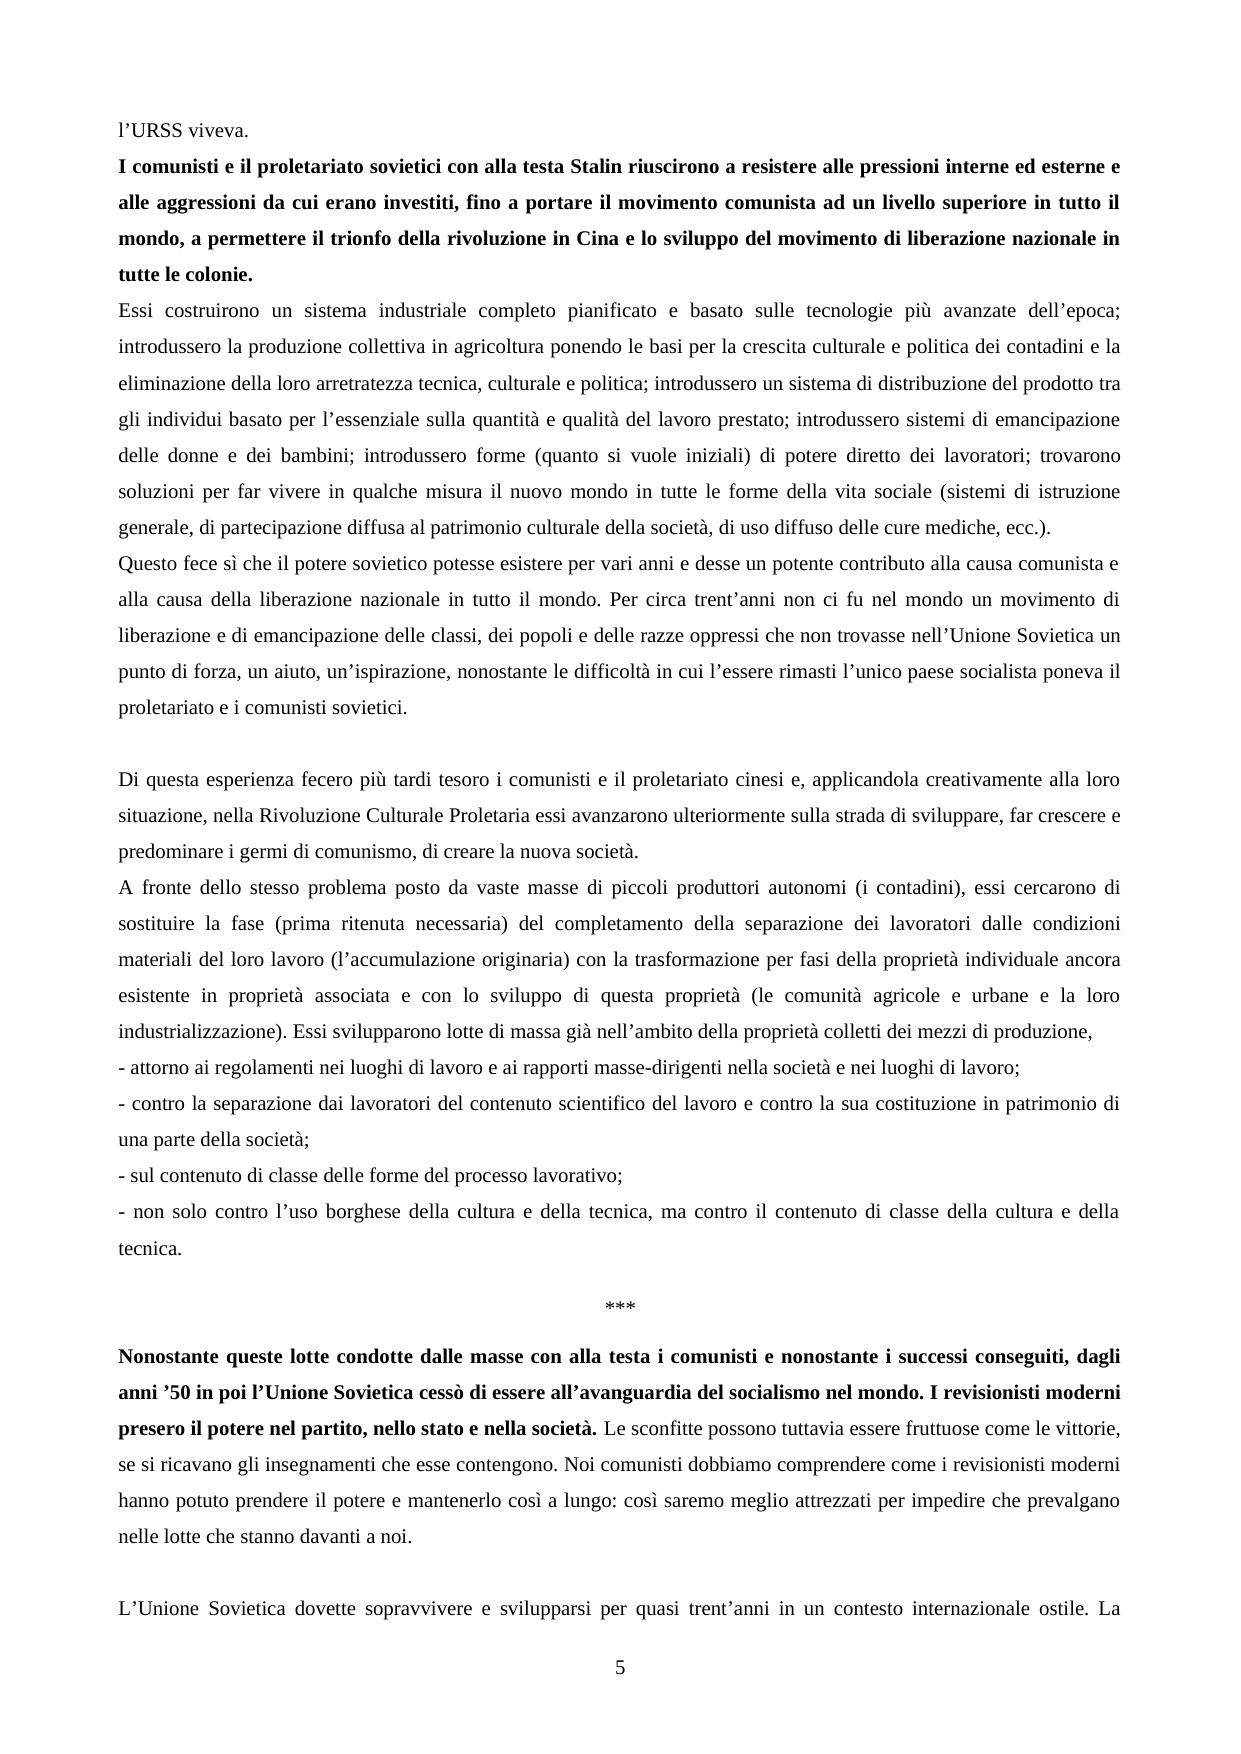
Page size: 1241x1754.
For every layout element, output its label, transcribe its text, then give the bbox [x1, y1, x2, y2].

text - contro la separazione dai lavoratori del contenuto scientifico del lavoro e contro la sua costituzione in patrimonio di una parte della società; [118, 1091, 1122, 1151]
text L’Unione Sovietica dovette sopravvivere e svilupparsi per quasi trent’anni in un contesto internazionale ostile. La [118, 1596, 1122, 1620]
text *** [118, 1296, 1122, 1319]
text - attorno ai regolamenti nei luoghi di lavoro e ai rapporti masse-dirigenti nella società e nei luoghi di lavoro; [118, 1055, 1122, 1079]
text Di questa esperienza fecero più tardi tesoro i comunisti e il proletariato cinesi e, applicandola creativamente alla loro situazione, nella Rivoluzione Culturale Proletaria essi avanzarono ulteriormente sulla strada di sviluppare, far crescere e predominare i germi di comunismo, di creare la nuova società. [118, 767, 1122, 863]
text Nonostante queste lotte condotte dalle masse con alla testa i comunisti e nonostante i successi conseguiti, dagli anni ’50 in poi l’Unione Sovietica cessò di essere all’avanguardia del socialismo nel mondo. I revisionisti moderni presero il potere nel partito, nello stato e nella società. Le sconfitte possono tuttavia essere fruttuose come le vittorie, se si ricavano gli insegnamenti che esse contengono. Noi comunisti dobbiamo comprendere come i revisionisti moderni hanno potuto prendere il potere e mantenerlo così a lungo: così saremo meglio attrezzati per impedire che prevalgano nelle lotte che stanno davanti a noi. [118, 1344, 1122, 1548]
text - sul contenuto di classe delle forme del processo lavorativo; [118, 1163, 1122, 1187]
text l’URSS viveva. [118, 118, 1122, 142]
text I comunisti e il proletariato sovietici con alla testa Stalin riuscirono a resistere alle pressioni interne ed esterne e alle aggressioni da cui erano investiti, fino a portare il movimento comunista ad un livello superiore in tutto il mondo, a permettere il trionfo della rivoluzione in Cina e lo sviluppo del movimento di liberazione nazionale in tutte le colonie. [118, 154, 1122, 286]
text - non solo contro l’uso borghese della cultura e della tecnica, ma contro il contenuto di classe della cultura e della tecnica. [118, 1199, 1122, 1259]
text Essi costruirono un sistema industriale completo pianificato e basato sulle tecnologie più avanzate dell’epoca; introdussero la produzione collettiva in agricoltura ponendo le basi per la crescita culturale e politica dei contadini e la eliminazione della loro arretratezza tecnica, culturale e politica; introdussero un sistema di distribuzione del prodotto tra gli individui basato per l’essenziale sulla quantità e qualità del lavoro prestato; introdussero sistemi di emancipazione delle donne e dei bambini; introdussero forme (quanto si vuole iniziali) di potere diretto dei lavoratori; trovarono soluzioni per far vivere in qualche misura il nuovo mondo in tutte le forme della vita sociale (sistemi di istruzione generale, di partecipazione diffusa al patrimonio culturale della società, di uso diffuso delle cure mediche, ecc.). [118, 298, 1122, 539]
text Questo fece sì che il potere sovietico potesse esistere per vari anni e desse un potente contributo alla causa comunista e alla causa della liberazione nazionale in tutto il mondo. Per circa trent’anni non ci fu nel mondo un movimento di liberazione e di emancipazione delle classi, dei popoli e delle razze oppressi che non trovasse nell’Unione Sovietica un punto di forza, un aiuto, un’ispirazione, nonostante le difficoltà in cui l’essere rimasti l’unico paese socialista poneva il proletariato e i comunisti sovietici. [118, 551, 1122, 719]
text A fronte dello stesso problema posto da vaste masse di piccoli produttori autonomi (i contadini), essi cercarono di sostituire la fase (prima ritenuta necessaria) del completamento della separazione dei lavoratori dalle condizioni materiali del loro lavoro (l’accumulazione originaria) con la trasformazione per fasi della proprietà individuale ancora esistente in proprietà associata e con lo sviluppo di questa proprietà (le comunità agricole e urbane e la loro industrializzazione). Essi svilupparono lotte di massa già nell’ambito della proprietà colletti dei mezzi di produzione, [118, 875, 1122, 1043]
